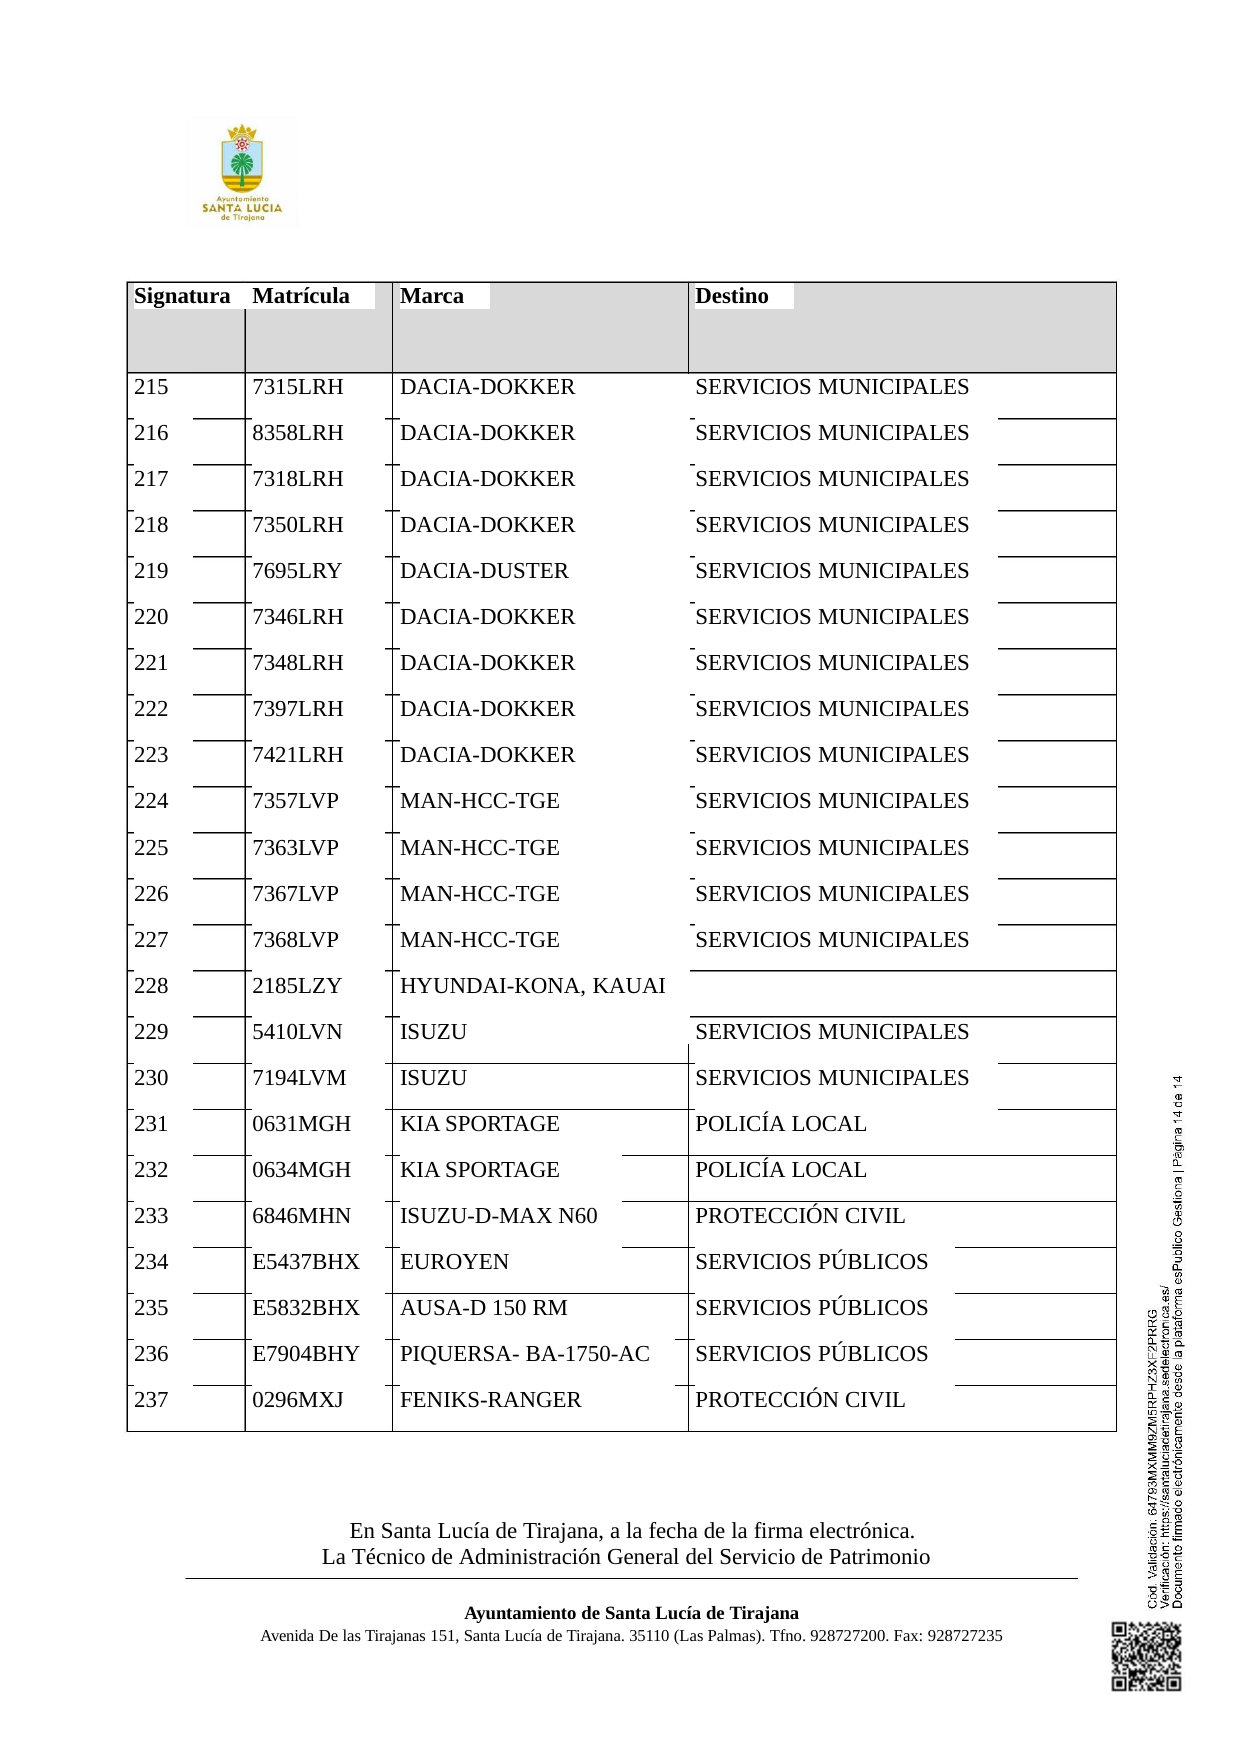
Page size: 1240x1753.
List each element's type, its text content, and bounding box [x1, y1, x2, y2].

text E5437BHX [252, 1249, 385, 1274]
text MAN-HCC-TGE [400, 881, 690, 906]
text 2 [134, 696, 145, 722]
text 2 [134, 1019, 145, 1044]
text 23 [145, 742, 193, 768]
text SERVICIOS MUNICIPALES [695, 881, 998, 906]
text SERVICIOS MUNICIPALES [695, 742, 998, 768]
text SERVICIOS MUNICIPALES [695, 927, 998, 952]
text 2 [134, 1249, 145, 1274]
text E5832BHX [252, 1295, 385, 1320]
text 2 [134, 650, 145, 676]
text 2 [134, 927, 145, 952]
text 36 [145, 1341, 193, 1366]
text 7397LRH [252, 696, 385, 722]
text 7315LRH [252, 374, 385, 399]
text 20 [145, 604, 193, 630]
text SERVICIOS PÚBLICOS [695, 1341, 955, 1366]
text 7346LRH [252, 604, 385, 630]
text Avenida De las Tirajanas 151, Santa Lucía de Tirajana. 35110 (Las Palmas). Tfno. 928727200. Fax: 928727235 [260, 1627, 1029, 1646]
text 27 [145, 927, 193, 952]
text DACIA-DOKKER [400, 374, 690, 399]
text 15 [145, 374, 193, 399]
text 7348LRH [252, 650, 385, 676]
text 8358LRH [252, 420, 385, 446]
text ISUZU [400, 1019, 690, 1044]
text SERVICIOS MUNICIPALES [695, 696, 998, 722]
text DACIA-DOKKER [400, 420, 690, 446]
text 26 [145, 881, 193, 906]
text Ayuntamiento de Santa Lucía de Tirajana [464, 1602, 1029, 1623]
text 33 [145, 1203, 193, 1228]
text SERVICIOS MUNICIPALES [695, 466, 998, 492]
text DACIA-DOKKER [400, 742, 690, 768]
text Signatura Matrícula [134, 283, 375, 309]
text FENIKS-RANGER [400, 1387, 675, 1412]
text POLICÍA LOCAL [695, 1157, 892, 1182]
text 2 [134, 466, 145, 492]
text 0634MGH [252, 1157, 385, 1182]
text E7904BHY [252, 1341, 385, 1366]
text 7363LVP [252, 834, 385, 860]
text 7368LVP [252, 927, 385, 952]
text SERVICIOS MUNICIPALES [695, 512, 998, 538]
text KIA SPORTAGE [400, 1157, 622, 1182]
text 25 [145, 834, 193, 860]
text 2 [134, 558, 145, 584]
text 2 [134, 973, 145, 998]
text 30 [145, 1065, 193, 1090]
text SERVICIOS PÚBLICOS [695, 1295, 955, 1320]
text 2 [134, 1111, 145, 1136]
text 32 [145, 1157, 193, 1182]
text 6846MHN [252, 1203, 385, 1228]
text 7695LRY [252, 558, 385, 584]
text 19 [145, 558, 193, 584]
text 16 [145, 420, 193, 446]
text KIA SPORTAGE [400, 1111, 622, 1136]
text SERVICIOS MUNICIPALES [695, 374, 998, 399]
text SERVICIOS MUNICIPALES [695, 1019, 998, 1044]
text DACIA-DOKKER [400, 696, 690, 722]
text 28 [145, 973, 193, 998]
text 2 [134, 1295, 145, 1320]
text 2 [134, 881, 145, 906]
text 21 [145, 650, 193, 676]
text 2 [134, 834, 145, 860]
text 7421LRH [252, 742, 385, 768]
text MAN-HCC-TGE [400, 788, 690, 814]
text En Santa Lucía de Tirajana, a la fecha de la firma electrónica. [349, 1518, 952, 1543]
text SERVICIOS MUNICIPALES [695, 834, 998, 860]
text 0631MGH [252, 1111, 385, 1136]
text 2 [134, 742, 145, 768]
text PIQUERSA- BA-1750-AC [400, 1341, 675, 1366]
text ISUZU [400, 1065, 492, 1090]
text SERVICIOS MUNICIPALES [695, 1065, 998, 1090]
text MAN-HCC-TGE [400, 927, 690, 952]
text 24 [145, 788, 193, 814]
text 7350LRH [252, 512, 385, 538]
text 2 [134, 1203, 145, 1228]
text 34 [145, 1249, 193, 1274]
text 2 [134, 788, 145, 814]
text 31 [145, 1111, 193, 1136]
text 2 [134, 420, 145, 446]
text Destino [695, 283, 794, 309]
text 2 [134, 374, 145, 399]
text MAN-HCC-TGE [400, 834, 690, 860]
text HYUNDAI-KONA, KAUAI [400, 973, 690, 998]
text 22 [145, 696, 193, 722]
text DACIA-DOKKER [400, 512, 690, 538]
text 5410LVN [252, 1019, 385, 1044]
text SERVICIOS MUNICIPALES [695, 788, 998, 814]
text DACIA-DOKKER [400, 604, 690, 630]
text 37 [145, 1387, 193, 1412]
text 2 [134, 1387, 145, 1412]
text SERVICIOS MUNICIPALES [695, 420, 998, 446]
text La Técnico de Administración General del Servicio de Patrimonio [322, 1544, 952, 1569]
text SERVICIOS MUNICIPALES [695, 604, 998, 630]
text 2 [134, 1341, 145, 1366]
text 7194LVM [252, 1065, 385, 1090]
text 2185LZY [252, 973, 385, 998]
text DACIA-DOKKER [400, 466, 690, 492]
text DACIA-DOKKER [400, 650, 690, 676]
text EUROYEN [400, 1249, 622, 1274]
text POLICÍA LOCAL [695, 1111, 998, 1136]
text 2 [134, 512, 145, 538]
text 7357LVP [252, 788, 385, 814]
text 17 [145, 466, 193, 492]
text ISUZU-D-MAX N60 [400, 1203, 622, 1228]
text 2 [134, 604, 145, 630]
text DACIA-DUSTER [400, 558, 690, 584]
text PROTECCIÓN CIVIL [695, 1387, 955, 1412]
text 2 [134, 1157, 145, 1182]
text AUSA-D 150 RM [400, 1295, 675, 1320]
text Marca [400, 283, 490, 309]
text 35 [145, 1295, 193, 1320]
text 18 [145, 512, 193, 538]
text 7318LRH [252, 466, 385, 492]
text 7367LVP [252, 881, 385, 906]
text 0296MXJ [252, 1387, 385, 1412]
text SERVICIOS PÚBLICOS [695, 1249, 955, 1274]
text PROTECCIÓN CIVIL [695, 1203, 955, 1228]
text SERVICIOS MUNICIPALES [695, 650, 998, 676]
text 2 [134, 1065, 145, 1090]
text SERVICIOS MUNICIPALES [695, 558, 998, 584]
text 29 [145, 1019, 193, 1044]
